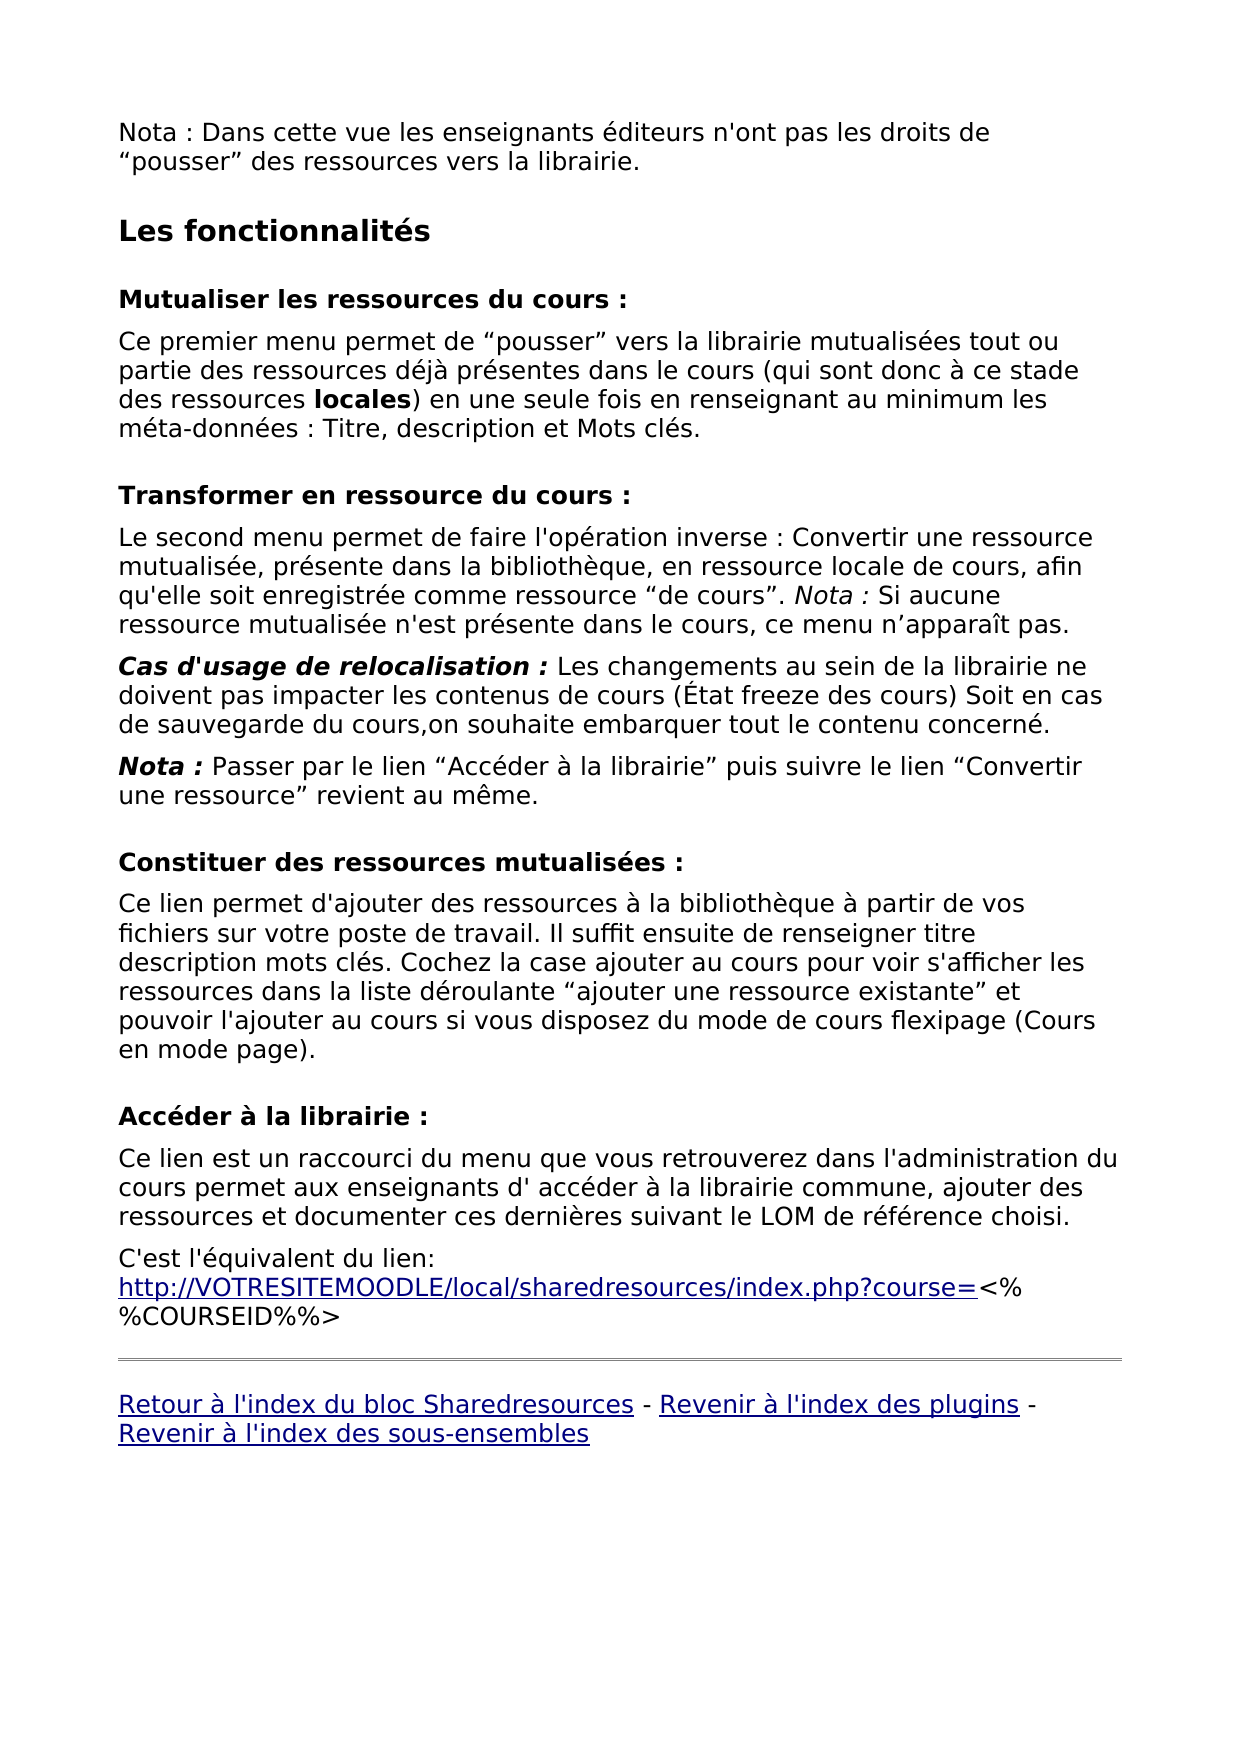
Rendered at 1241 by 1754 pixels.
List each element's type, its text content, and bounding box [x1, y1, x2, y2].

text Cas d'usage de relocalisation : Les changements au sein de la librairie ne doivent pas impacter les contenus de cours (État freeze des cours) Soit en cas de sauvegarde du cours,on souhaite embarquer tout le contenu concerné. [118, 652, 1122, 739]
subtitle Transformer en ressource du cours : [118, 481, 1122, 510]
subtitle Mutualiser les ressources du cours : [118, 285, 1122, 314]
text Le second menu permet de faire l'opération inverse : Convertir une ressource mutualisée, présente dans la bibliothèque, en ressource locale de cours, afin qu'elle soit enregistrée comme ressource “de cours”. Nota : Si aucune ressource mutualisée n'est présente dans le cours, ce menu n’apparaît pas. [118, 523, 1122, 639]
text Nota : Dans cette vue les enseignants éditeurs n'ont pas les droits de “pousser” des ressources vers la librairie. [118, 118, 1122, 176]
text Retour à l'index du bloc Sharedresources - Revenir à l'index des plugins - Revenir à l'index des sous-ensembles [118, 1390, 1122, 1448]
text Ce premier menu permet de “pousser” vers la librairie mutualisées tout ou partie des ressources déjà présentes dans le cours (qui sont donc à ce stade des ressources locales) en une seule fois en renseignant au minimum les méta-données : Titre, description et Mots clés. [118, 327, 1122, 444]
subtitle Constituer des ressources mutualisées : [118, 848, 1122, 877]
text Ce lien permet d'ajouter des ressources à la bibliothèque à partir de vos fichiers sur votre poste de travail. Il suffit ensuite de renseigner titre description mots clés. Cochez la case ajouter au cours pour voir s'afficher les ressources dans la liste déroulante “ajouter une ressource existante” et pouvoir l'ajouter au cours si vous disposez du mode de cours flexipage (Cours en mode page). [118, 889, 1122, 1064]
subtitle Accéder à la librairie : [118, 1102, 1122, 1131]
text C'est l'équivalent du lien: http://VOTRESITEMOODLE/local/sharedresources/index.php?course=<%%COURSEID%%> [118, 1244, 1122, 1331]
subtitle Les fonctionnalités [118, 214, 1122, 248]
text Ce lien est un raccourci du menu que vous retrouverez dans l'administration du cours permet aux enseignants d' accéder à la librairie commune, ajouter des ressources et documenter ces dernières suivant le LOM de référence choisi. [118, 1144, 1122, 1231]
text Nota : Passer par le lien “Accéder à la librairie” puis suivre le lien “Convertir une ressource” revient au même. [118, 752, 1122, 810]
